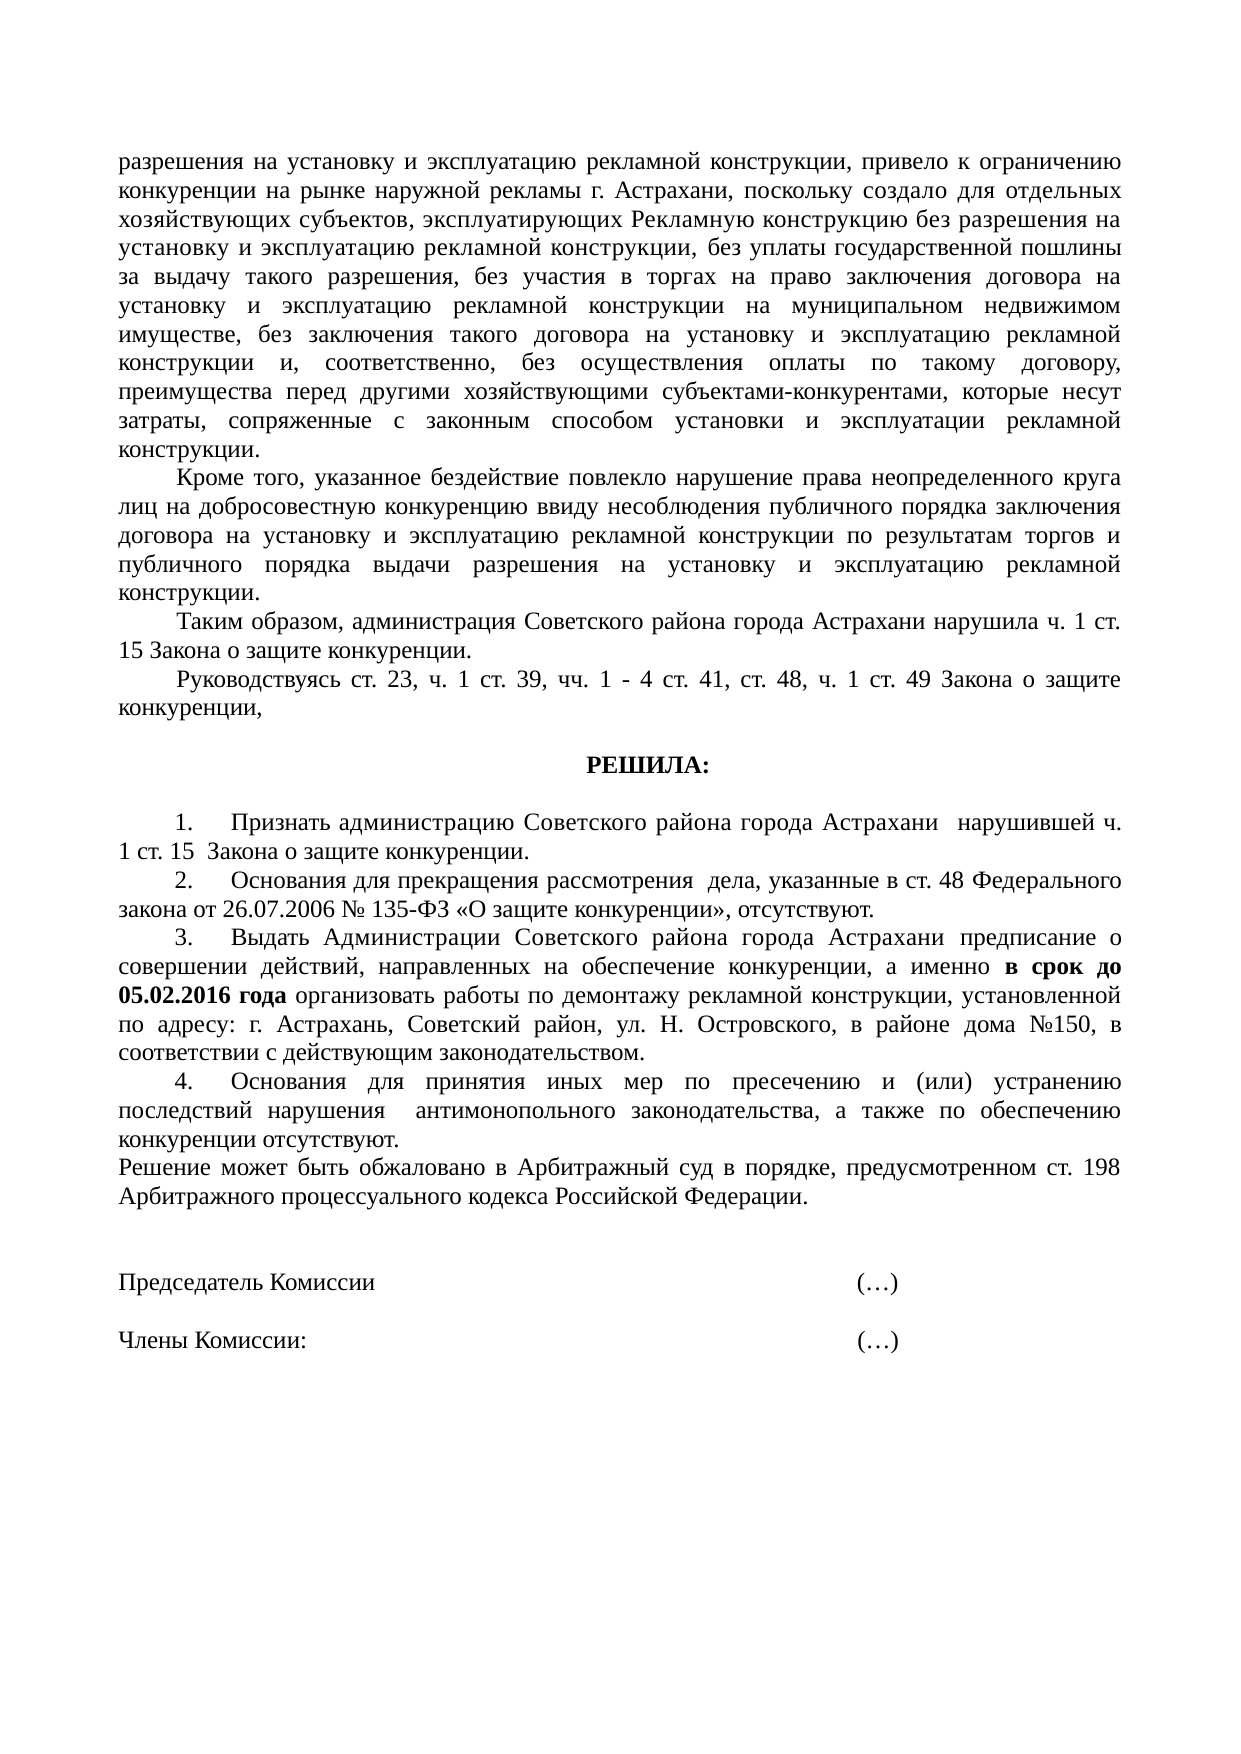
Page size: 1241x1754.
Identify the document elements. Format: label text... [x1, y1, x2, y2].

text РЕШИЛА: [118, 750, 1122, 779]
text Руководствуясь ст. 23, ч. 1 ст. 39, чч. 1 - 4 ст. 41, ст. 48, ч. 1 ст. 49 Закона о защите конкуренции, [118, 664, 1122, 721]
text Председатель Комиссии (…) [118, 1267, 1122, 1296]
text Таким образом, администрация Советского района города Астрахани нарушила ч. 1 ст. 15 Закона о защите конкуренции. [118, 606, 1122, 664]
list Признать администрацию Советского района города Астрахани нарушившей ч. 1 ст. 15 Закона о защите конкуренции. [118, 807, 1122, 865]
list Основания для прекращения рассмотрения дела, указанные в ст. 48 Федерального закона от 26.07.2006 № 135-ФЗ «О защите конкуренции», отсутствуют. [118, 865, 1122, 922]
text Кроме того, указанное бездействие повлекло нарушение права неопределенного круга лиц на добросовестную конкуренцию ввиду несоблюдения публичного порядка заключения договора на установку и эксплуатацию рекламной конструкции по результатам торгов и публичного порядка выдачи разрешения на установку и эксплуатацию рекламной конструкции. [118, 462, 1122, 606]
text Члены Комиссии: (…) [118, 1325, 1122, 1354]
list Решение может быть обжаловано в Арбитражный суд в порядке, предусмотренном ст. 198 Арбитражного процессуального кодекса Российской Федерации. [118, 1152, 1122, 1210]
list Основания для принятия иных мер по пресечению и (или) устранению последствий нарушения антимонопольного законодательства, а также по обеспечению конкуренции отсутствуют. [118, 1066, 1122, 1152]
text разрешения на установку и эксплуатацию рекламной конструкции, привело к ограничению конкуренции на рынке наружной рекламы г. Астрахани, поскольку создало для отдельных хозяйствующих субъектов, эксплуатирующих Рекламную конструкцию без разрешения на установку и эксплуатацию рекламной конструкции, без уплаты государственной пошлины за выдачу такого разрешения, без участия в торгах на право заключения договора на установку и эксплуатацию рекламной конструкции на муниципальном недвижимом имуществе, без заключения такого договора на установку и эксплуатацию рекламной конструкции и, соответственно, без осуществления оплаты по такому договору, преимущества перед другими хозяйствующими субъектами-конкурентами, которые несут затраты, сопряженные с законным способом установки и эксплуатации рекламной конструкции. [118, 146, 1122, 462]
list Выдать Администрации Советского района города Астрахани предписание о совершении действий, направленных на обеспечение конкуренции, а именно в срок до 05.02.2016 года организовать работы по демонтажу рекламной конструкции, установленной по адресу: г. Астрахань, Советский район, ул. Н. Островского, в районе дома №150, в соответствии с действующим законодательством. [118, 922, 1122, 1066]
